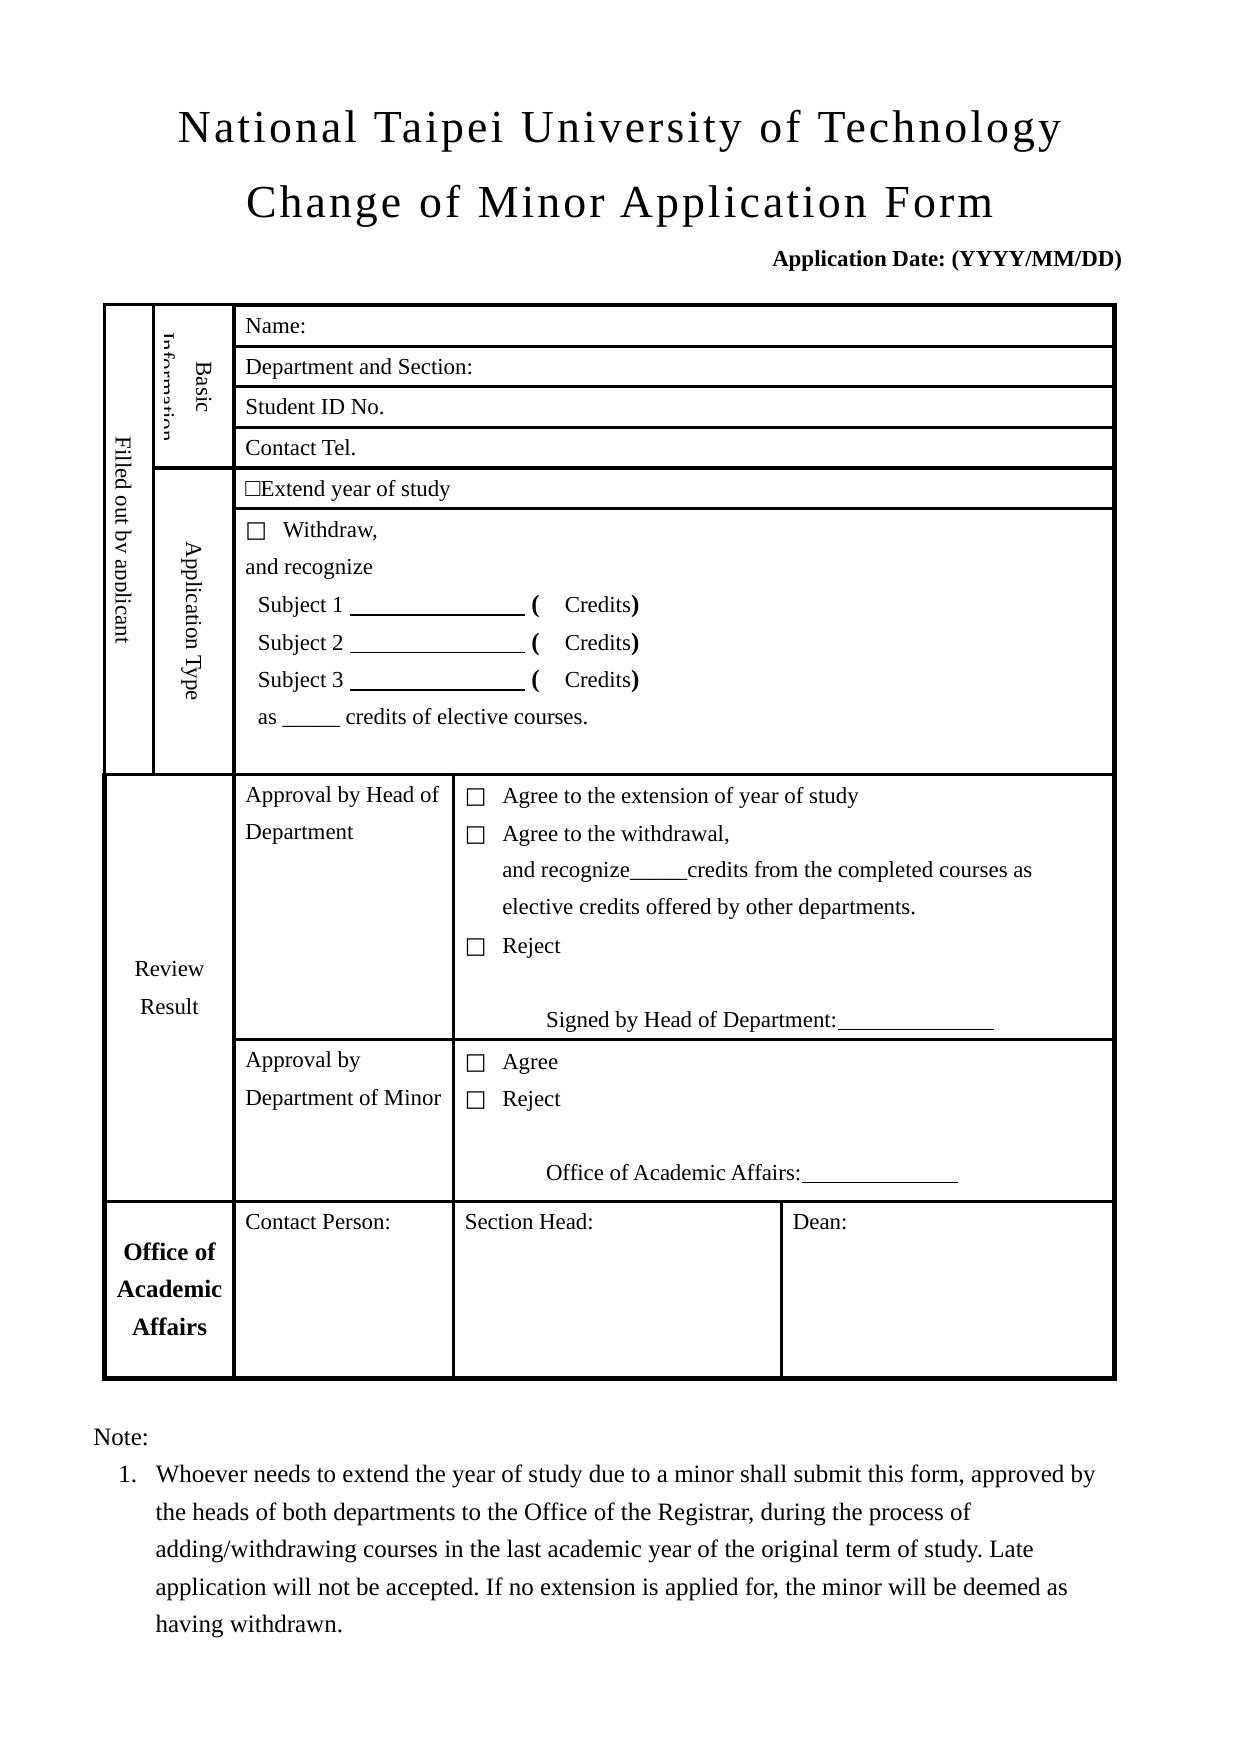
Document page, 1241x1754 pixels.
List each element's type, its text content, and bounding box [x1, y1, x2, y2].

table_cell Office of Academic Affairs [107, 1203, 232, 1376]
table_cell Dean: [783, 1203, 1112, 1376]
table_cell Application Type [155, 470, 232, 773]
table_cell Agree to the extension of year of study Agree to the withdrawal, and recognize_____credits from the completed courses as elective credits offered by other departments. Reject Signed by Head of Department: [455, 776, 1112, 1038]
table_header Name: [236, 307, 1112, 344]
table_cell Withdraw, and recognize Subject 1 ( Credits) Subject 2 ( Credits) Subject 3 ( Credits) as _____ credits of elective courses. [236, 510, 1112, 773]
table_cell Section Head: [455, 1203, 780, 1376]
table_cell Student ID No. [236, 388, 1112, 426]
table_cell Contact Tel. [236, 429, 1112, 466]
table_cell Department and Section: [236, 348, 1112, 385]
table_cell □Extend year of study [236, 470, 1112, 507]
table_cell Approval by Department of Minor [236, 1041, 452, 1199]
text Note: [93, 1418, 1122, 1456]
text National Taipei University of Technology Change of Minor Application Form [118, 89, 1122, 239]
table_cell Contact Person: [236, 1203, 452, 1376]
table_header Filled out by applicant [106, 306, 152, 773]
list Whoever needs to extend the year of study due to a minor shall submit this form, approved by the heads of both departments to the Office of the Registrar, during the process of adding/withdrawing courses in the last academic year of the original term of study. Late application will not be accepted. If no extension is applied for, the minor will be deemed as having withdrawn. [118, 1456, 1122, 1643]
table_header Basic Information [155, 306, 232, 466]
table_cell Review Result [107, 776, 232, 1199]
text Application Date: (YYYY/MM/DD) [118, 239, 1122, 277]
table_cell Approval by Head of Department [236, 776, 452, 1038]
table_cell Agree Reject Office of Academic Affairs: [455, 1041, 1112, 1199]
